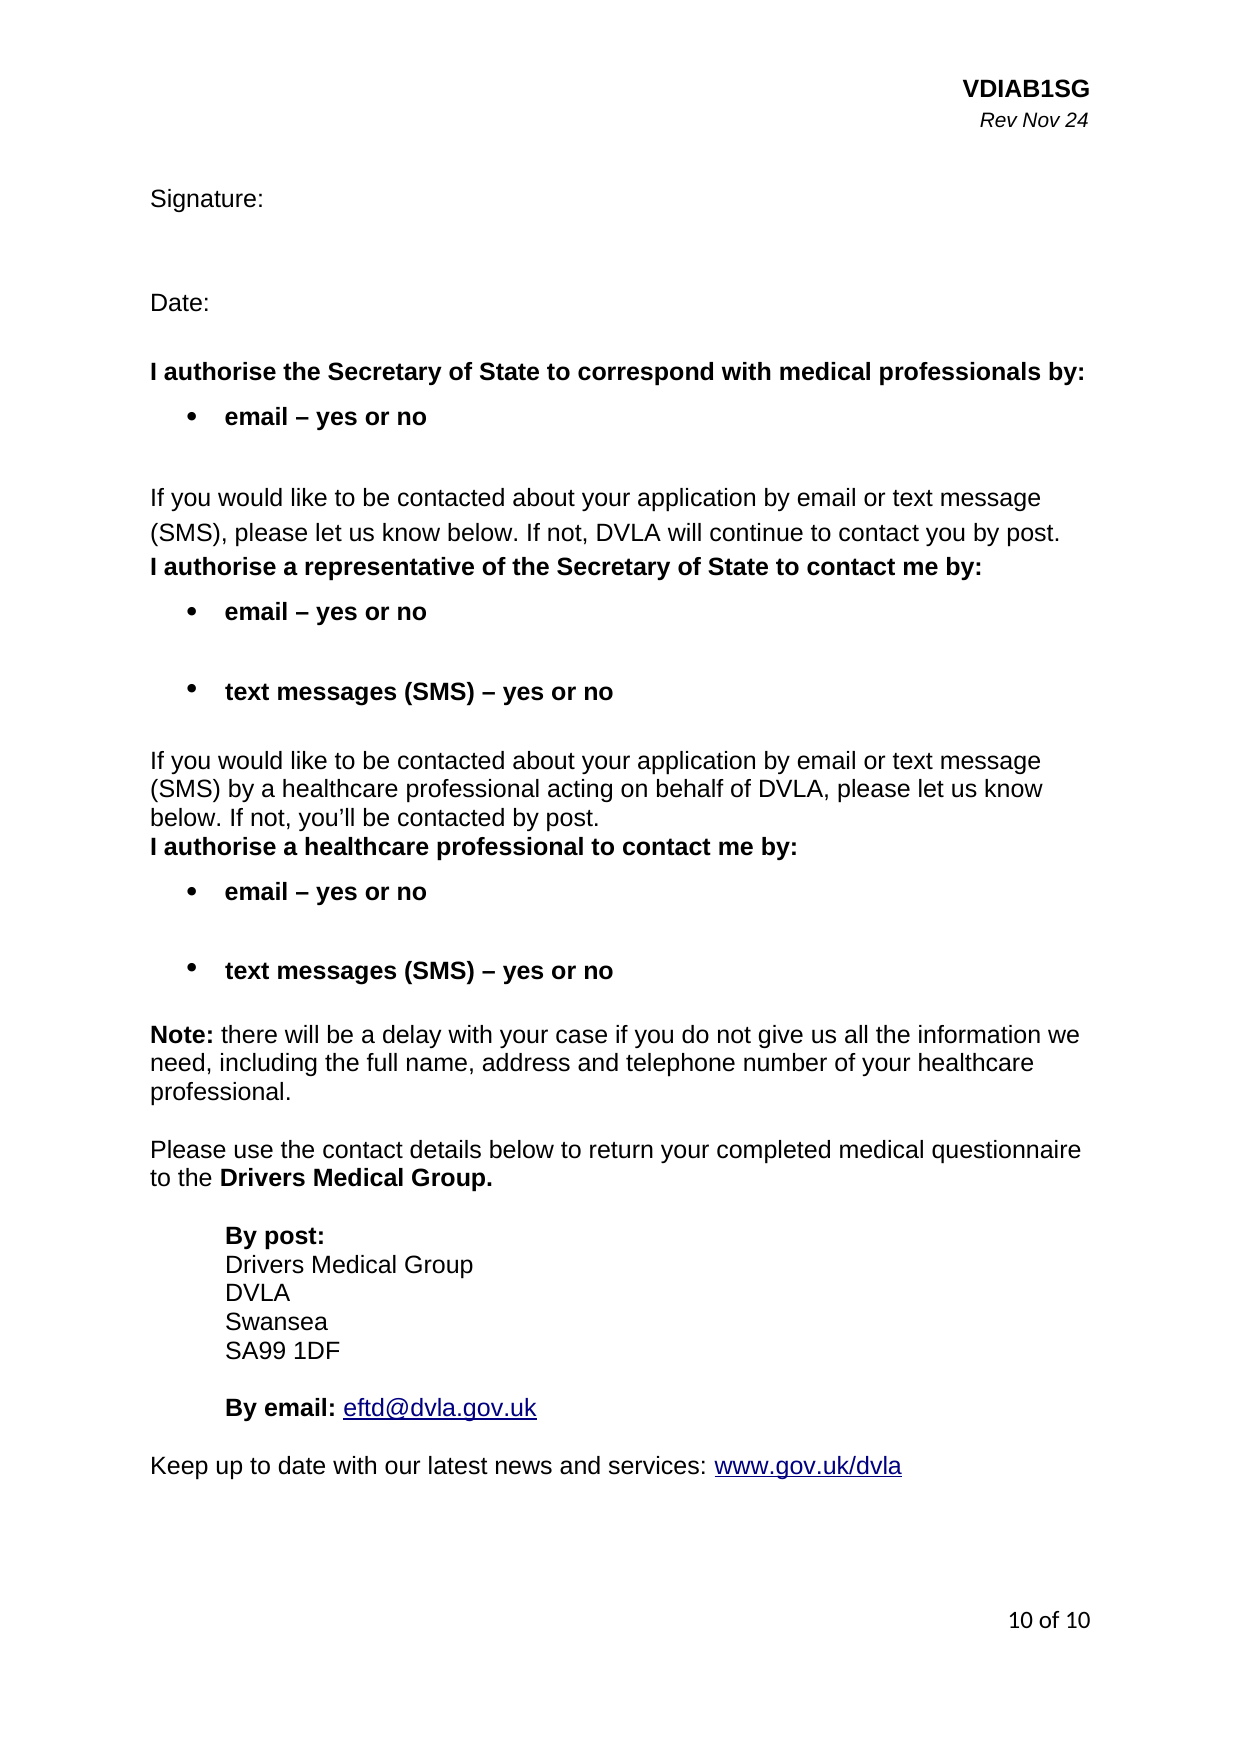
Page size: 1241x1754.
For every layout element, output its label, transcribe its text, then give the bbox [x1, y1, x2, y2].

text I authorise a representative of the Secretary of State to contact me by: [150, 552, 1090, 581]
text DVLA [225, 1278, 1090, 1307]
text Note: there will be a delay with your case if you do not give us all the information we need, including the full name, address and telephone number of your healthcare professional. [150, 1020, 1090, 1106]
text Date: [150, 288, 1090, 317]
text If you would like to be contacted about your application by email or text message (SMS), please let us know below. If not, DVLA will continue to contact you by post. [150, 449, 1090, 547]
list email – yes or no [187, 597, 1090, 626]
text By post: [225, 1221, 1090, 1250]
text Please use the contact details below to return your completed medical questionnaire to the Drivers Medical Group. [150, 1135, 1090, 1192]
text I authorise the Secretary of State to correspond with medical professionals by: [150, 357, 1090, 386]
text Swansea [225, 1307, 1090, 1336]
list text messages (SMS) – yes or no [187, 677, 1090, 706]
text By email: eftd@dvla.gov.uk [225, 1393, 1090, 1422]
list email – yes or no [187, 877, 1090, 906]
text I authorise a healthcare professional to contact me by: [150, 832, 1090, 861]
text SA99 1DF [225, 1336, 1090, 1365]
text Signature: [150, 184, 1090, 213]
list text messages (SMS) – yes or no [187, 956, 1090, 985]
text Drivers Medical Group [225, 1250, 1090, 1278]
text If you would like to be contacted about your application by email or text message (SMS) by a healthcare professional acting on behalf of DVLA, please let us know below. If not, you’ll be contacted by post. [150, 746, 1090, 832]
text Keep up to date with our latest news and services: www.gov.uk/dvla [150, 1451, 1090, 1480]
list email – yes or no [187, 402, 1090, 431]
